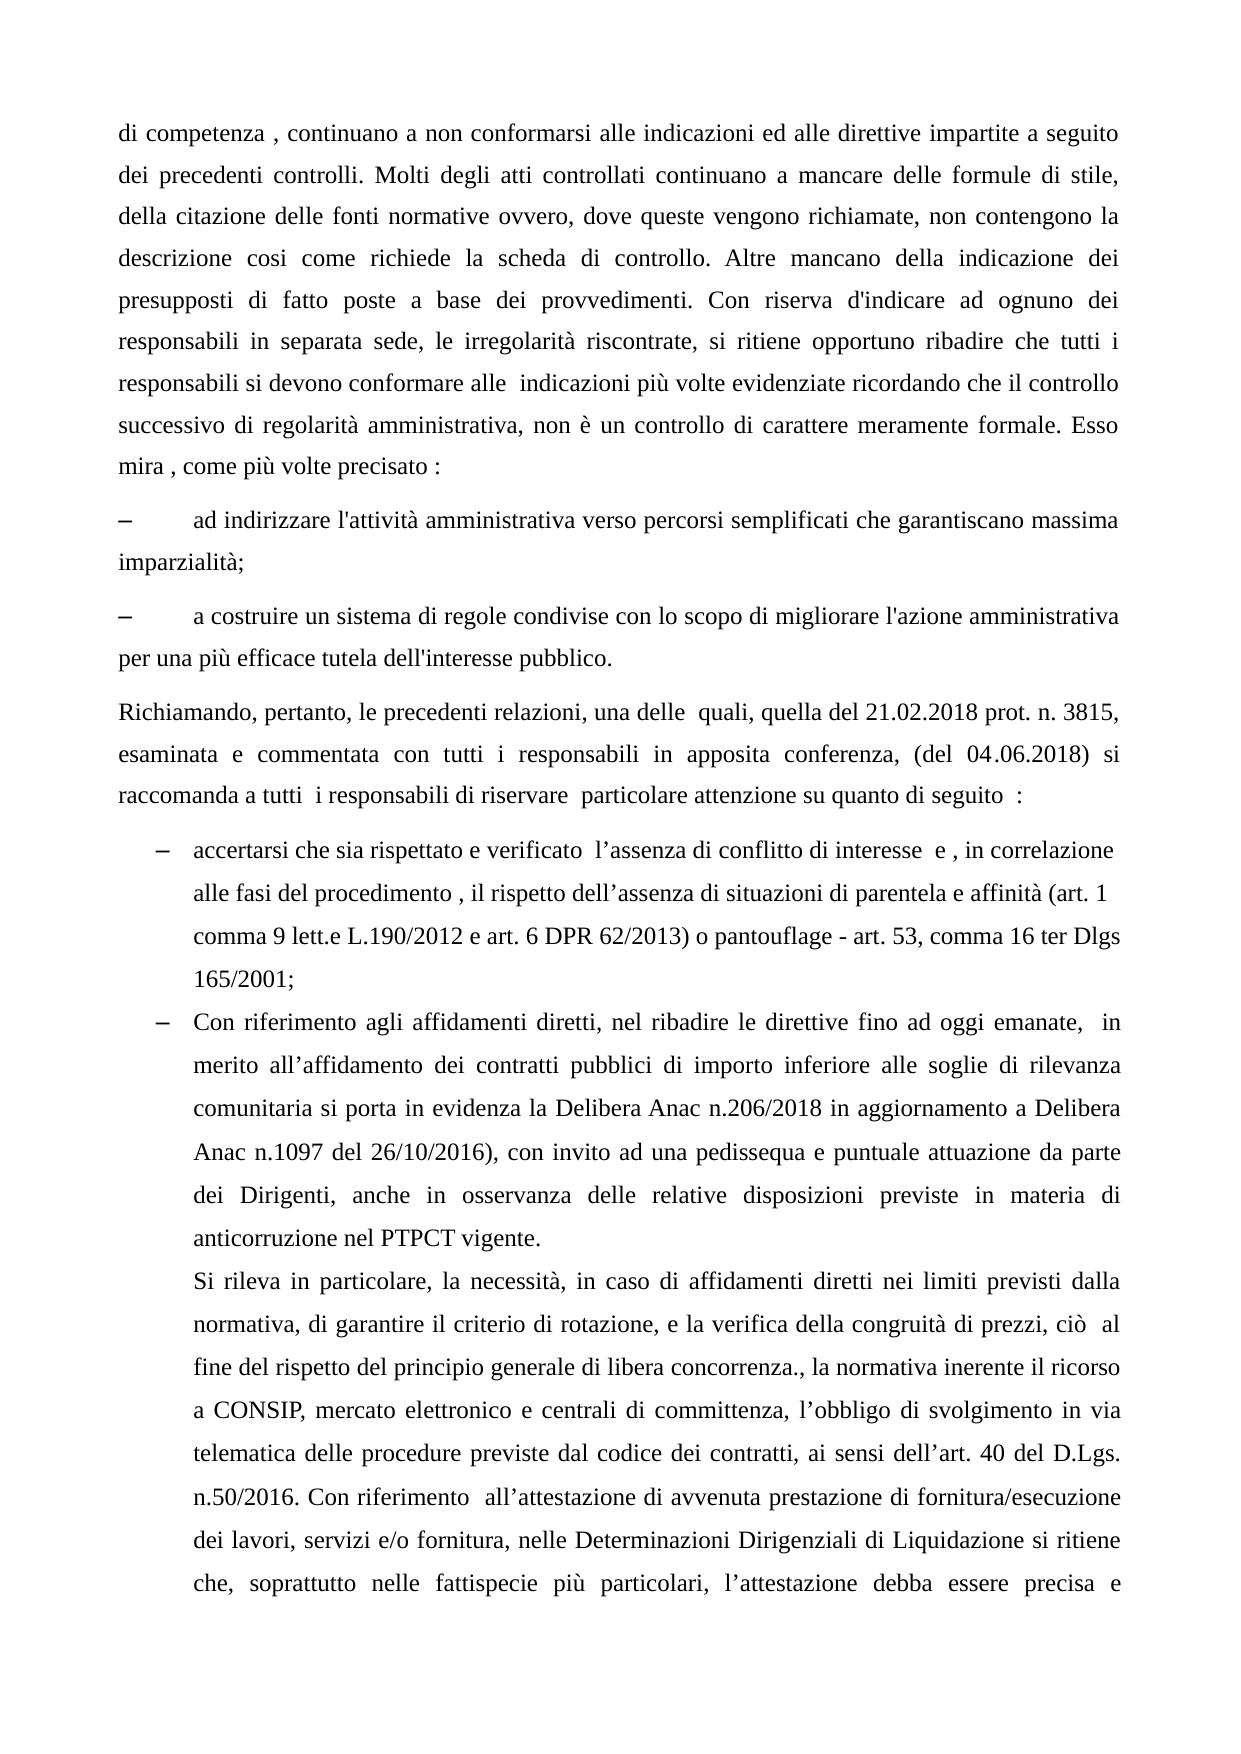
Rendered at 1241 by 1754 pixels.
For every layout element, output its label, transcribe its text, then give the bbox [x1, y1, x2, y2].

list accertarsi che sia rispettato e verificato l’assenza di conflitto di interesse e , in correlazione alle fasi del procedimento , il rispetto dell’assenza di situazioni di parentela e affinità (art. 1 comma 9 lett.e L.190/2012 e art. 6 DPR 62/2013) o pantouflage - art. 53, comma 16 ter Dlgs 165/2001; [156, 835, 1122, 993]
list Richiamando, pertanto, le precedenti relazioni, una delle quali, quella del 21.02.2018 prot. n. 3815, esaminata e commentata con tutti i responsabili in apposita conferenza, (del 04.06.2018) si raccomanda a tutti i responsabili di riservare particolare attenzione su quanto di seguito : [118, 697, 1120, 809]
list ad indirizzare l'attività amministrativa verso percorsi semplificati che garantiscano massima imparzialità; [118, 506, 1120, 576]
list Con riferimento agli affidamenti diretti, nel ribadire le direttive fino ad oggi emanate, in merito all’affidamento dei contratti pubblici di importo inferiore alle soglie di rilevanza comunitaria si porta in evidenza la Delibera Anac n.206/2018 in aggiornamento a Delibera Anac n.1097 del 26/10/2016), con invito ad una pedissequa e puntuale attuazione da parte dei Dirigenti, anche in osservanza delle relative disposizioni previste in materia di anticorruzione nel PTPCT vigente. [156, 1007, 1122, 1252]
list a costruire un sistema di regole condivise con lo scopo di migliorare l'azione amministrativa per una più efficace tutela dell'interesse pubblico. [118, 601, 1120, 672]
list Si rileva in particolare, la necessità, in caso di affidamenti diretti nei limiti previsti dalla normativa, di garantire il criterio di rotazione, e la verifica della congruità di prezzi, ciò al fine del rispetto del principio generale di libera concorrenza., la normativa inerente il ricorso a CONSIP, mercato elettronico e centrali di committenza, l’obbligo di svolgimento in via telematica delle procedure previste dal codice dei contratti, ai sensi dell’art. 40 del D.Lgs. n.50/2016. Con riferimento all’attestazione di avvenuta prestazione di fornitura/esecuzione dei lavori, servizi e/o fornitura, nelle Determinazioni Dirigenziali di Liquidazione si ritiene che, soprattutto nelle fattispecie più particolari, l’attestazione debba essere precisa e [156, 1266, 1122, 1597]
text di competenza , continuano a non conformarsi alle indicazioni ed alle direttive impartite a seguito dei precedenti controlli. Molti degli atti controllati continuano a mancare delle formule di stile, della citazione delle fonti normative ovvero, dove queste vengono richiamate, non contengono la descrizione cosi come richiede la scheda di controllo. Altre mancano della indicazione dei presupposti di fatto poste a base dei provvedimenti. Con riserva d'indicare ad ognuno dei responsabili in separata sede, le irregolarità riscontrate, si ritiene opportuno ribadire che tutti i responsabili si devono conformare alle indicazioni più volte evidenziate ricordando che il controllo successivo di regolarità amministrativa, non è un controllo di carattere meramente formale. Esso mira , come più volte precisato : [118, 118, 1120, 480]
